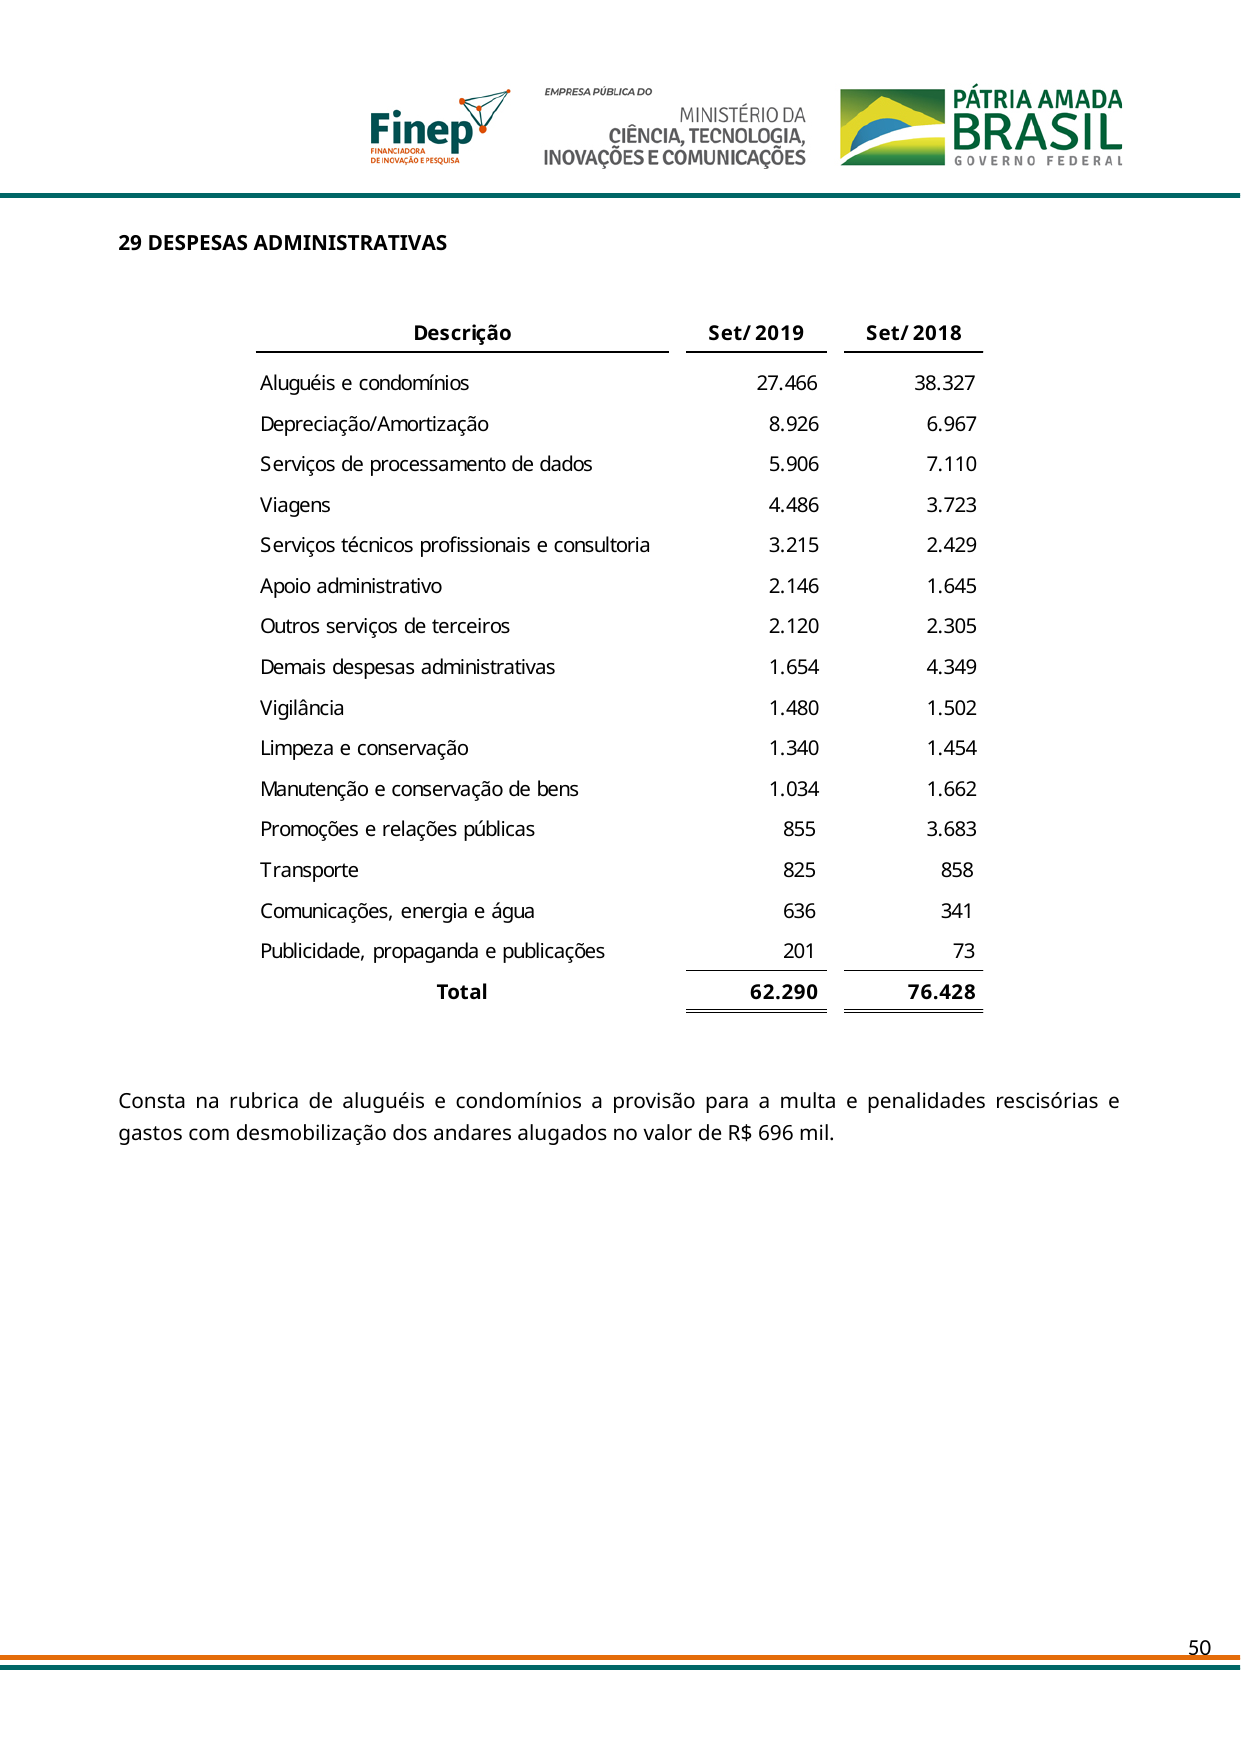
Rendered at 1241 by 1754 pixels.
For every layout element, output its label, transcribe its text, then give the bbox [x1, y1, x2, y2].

subtitle 29 DESPESAS ADMINISTRATIVAS [118, 228, 1122, 257]
text Consta na rubrica de aluguéis e condomínios a provisão para a multa e penalidades rescisórias e gastos com desmobilização dos andares alugados no valor de R$ 696 mil. [118, 1086, 1122, 1147]
